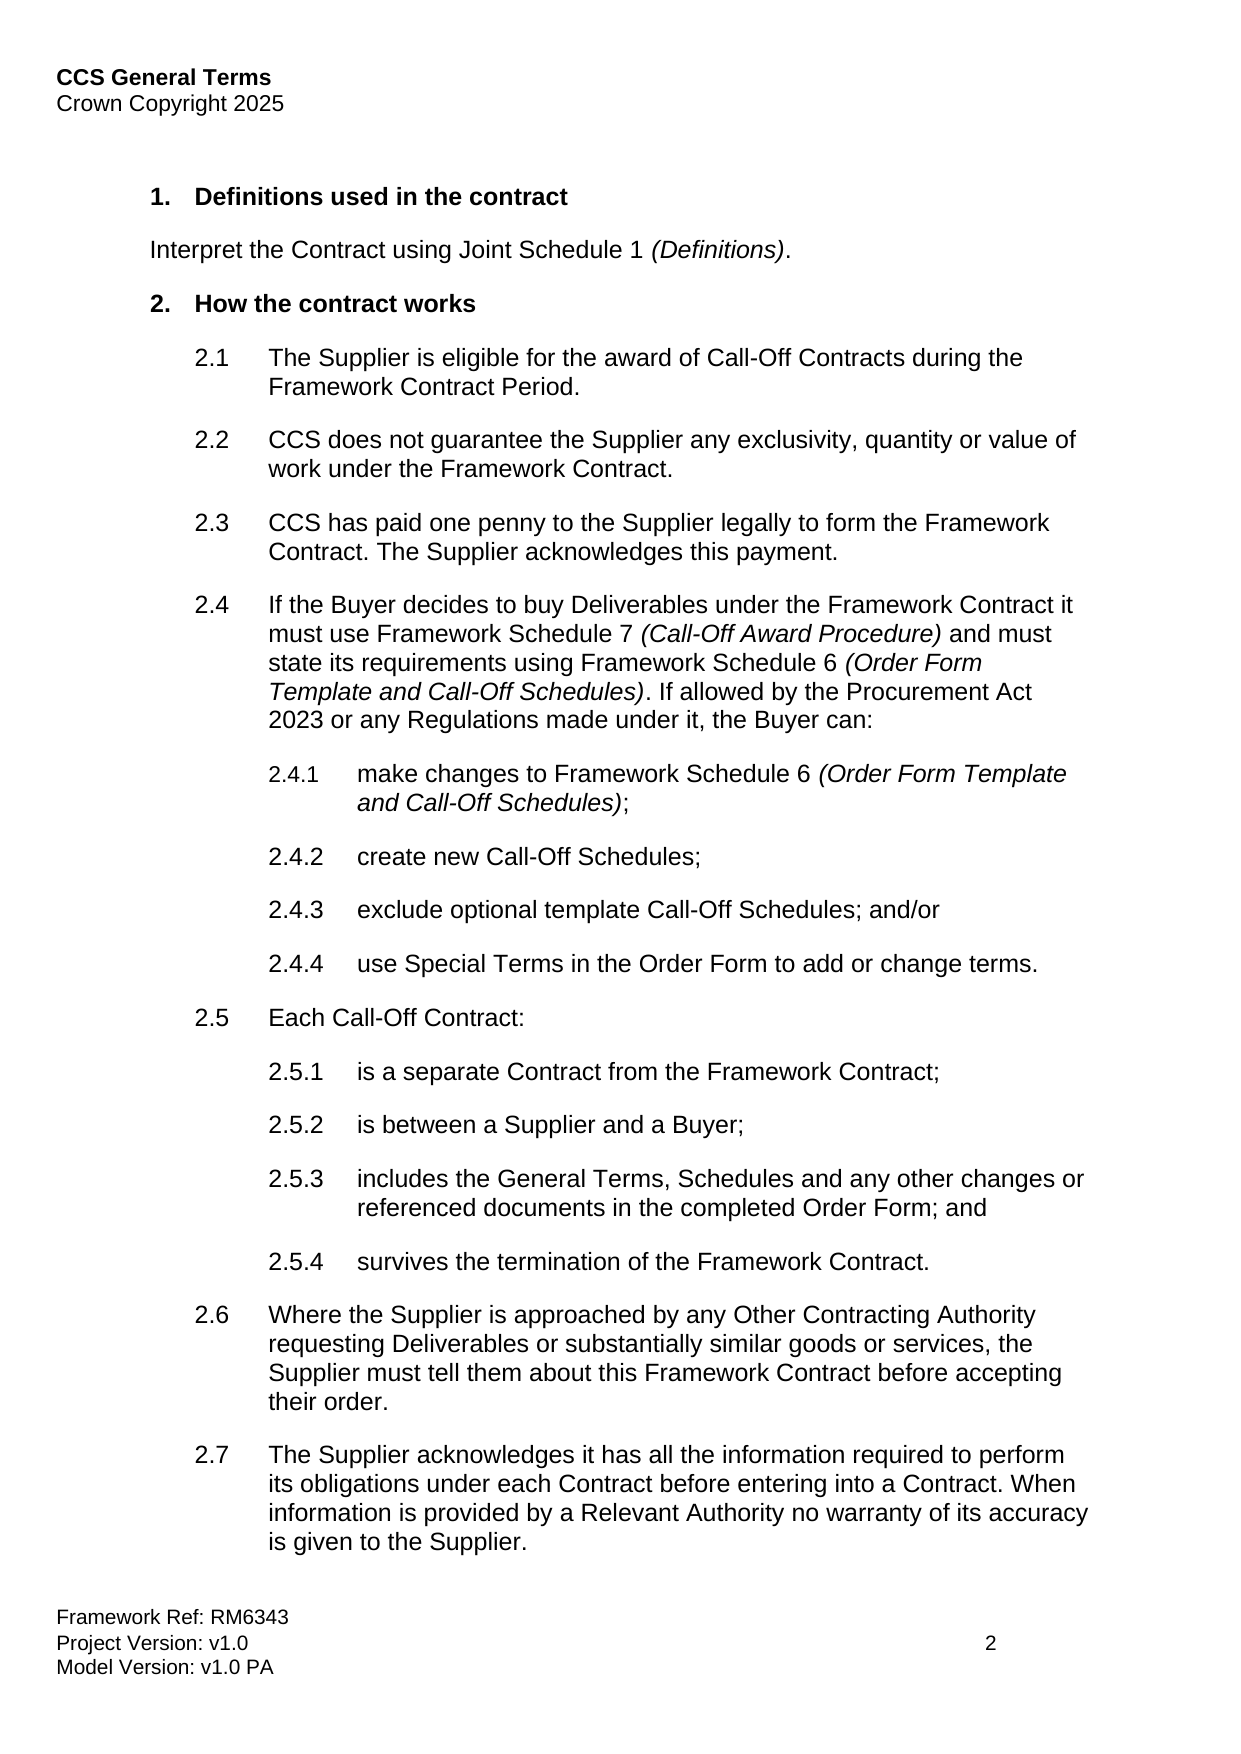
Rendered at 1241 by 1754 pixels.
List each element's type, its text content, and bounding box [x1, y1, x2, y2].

list CCS has paid one penny to the Supplier legally to form the Framework Contract. The Supplier acknowledges this payment. [194, 508, 1090, 566]
list is a separate Contract from the Framework Contract; [268, 1057, 1090, 1086]
text Interpret the Contract using Joint Schedule 1 (Definitions). [149, 236, 1090, 264]
list is between a Supplier and a Buyer; [268, 1111, 1090, 1139]
list Each Call-Off Contract: [194, 1003, 1090, 1032]
list The Supplier is eligible for the award of Call-Off Contracts during the Framework Contract Period. [194, 343, 1090, 401]
list exclude optional template Call-Off Schedules; and/or [268, 896, 1090, 924]
list make changes to Framework Schedule 6 (Order Form Template and Call-Off Schedules); [268, 759, 1090, 817]
list create new Call-Off Schedules; [268, 842, 1090, 871]
list use Special Terms in the Order Form to add or change terms. [268, 949, 1090, 978]
list How the contract works [150, 289, 1090, 318]
list Definitions used in the contract [150, 182, 1090, 211]
list If the Buyer decides to buy Deliverables under the Framework Contract it must use Framework Schedule 7 (Call-Off Award Procedure) and must state its requirements using Framework Schedule 6 (Order Form Template and Call-Off Schedules). If allowed by the Procurement Act 2023 or any Regulations made under it, the Buyer can: [194, 591, 1090, 734]
list includes the General Terms, Schedules and any other changes or referenced documents in the completed Order Form; and [268, 1164, 1090, 1222]
list CCS does not guarantee the Supplier any exclusivity, quantity or value of work under the Framework Contract. [194, 426, 1090, 483]
list survives the termination of the Framework Contract. [268, 1247, 1090, 1276]
list Where the Supplier is approached by any Other Contracting Authority requesting Deliverables or substantially similar goods or services, the Supplier must tell them about this Framework Contract before accepting their order. [194, 1301, 1090, 1416]
list The Supplier acknowledges it has all the information required to perform its obligations under each Contract before entering into a Contract. When information is provided by a Relevant Authority no warranty of its accuracy is given to the Supplier. [194, 1441, 1090, 1556]
